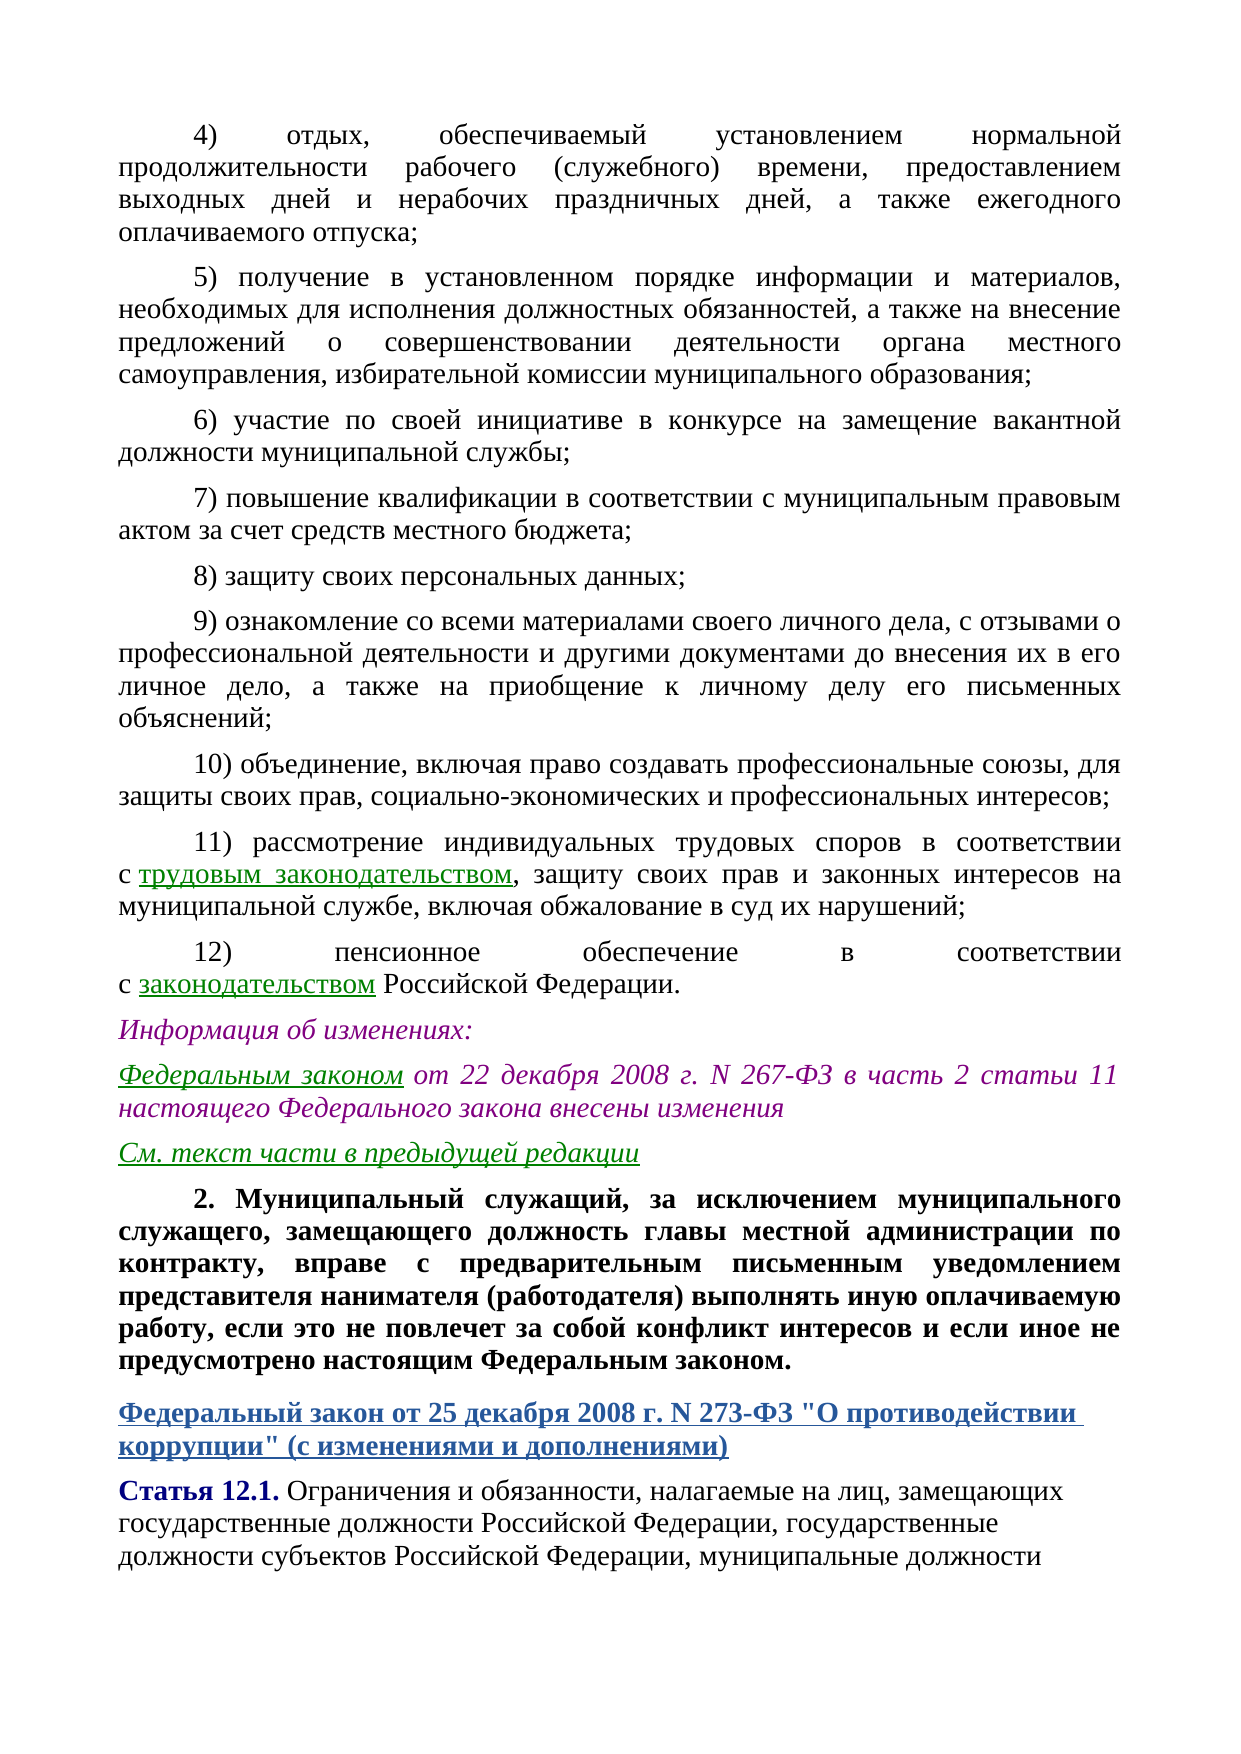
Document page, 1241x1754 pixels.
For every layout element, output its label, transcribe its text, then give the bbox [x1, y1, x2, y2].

text См. текст части в предыдущей редакции [118, 1137, 1122, 1169]
text 10) объединение, включая право создавать профессиональные союзы, для защиты своих прав, социально-экономических и профессиональных интересов; [118, 747, 1122, 812]
text Статья 12.1. Ограничения и обязанности, налагаемые на лиц, замещающих государственные должности Российской Федерации, государственные должности субъектов Российской Федерации, муниципальные должности [118, 1474, 1122, 1571]
text 2. Муниципальный служащий, за исключением муниципального служащего, замещающего должность главы местной администрации по контракту, вправе с предварительным письменным уведомлением представителя нанимателя (работодателя) выполнять иную оплачиваемую работу, если это не повлечет за собой конфликт интересов и если иное не предусмотрено настоящим Федеральным законом. [118, 1182, 1122, 1376]
text Федеральный закон от 25 декабря 2008 г. N 273-ФЗ "О противодействии коррупции" (с изменениями и дополнениями) [118, 1397, 1122, 1461]
text 11) рассмотрение индивидуальных трудовых споров в соответствии с трудовым законодательством, защиту своих прав и законных интересов на муниципальной службе, включая обжалование в суд их нарушений; [118, 825, 1122, 922]
text Информация об изменениях: [118, 1013, 1122, 1045]
text 8) защиту своих персональных данных; [118, 559, 1122, 591]
text 6) участие по своей инициативе в конкурсе на замещение вакантной должности муниципальной службы; [118, 403, 1122, 468]
text 5) получение в установленном порядке информации и материалов, необходимых для исполнения должностных обязанностей, а также на внесение предложений о совершенствовании деятельности органа местного самоуправления, избирательной комиссии муниципального образования; [118, 261, 1122, 390]
text 4) отдых, обеспечиваемый установлением нормальной продолжительности рабочего (служебного) времени, предоставлением выходных дней и нерабочих праздничных дней, а также ежегодного оплачиваемого отпуска; [118, 118, 1122, 247]
text 7) повышение квалификации в соответствии с муниципальным правовым актом за счет средств местного бюджета; [118, 481, 1122, 546]
text 9) ознакомление со всеми материалами своего личного дела, с отзывами о профессиональной деятельности и другими документами до внесения их в его личное дело, а также на приобщение к личному делу его письменных объяснений; [118, 604, 1122, 734]
text Федеральным законом от 22 декабря 2008 г. N 267-ФЗ в часть 2 статьи 11 настоящего Федерального закона внесены изменения [118, 1059, 1122, 1123]
text 12) пенсионное обеспечение в соответствии с законодательством Российской Федерации. [118, 935, 1122, 1000]
